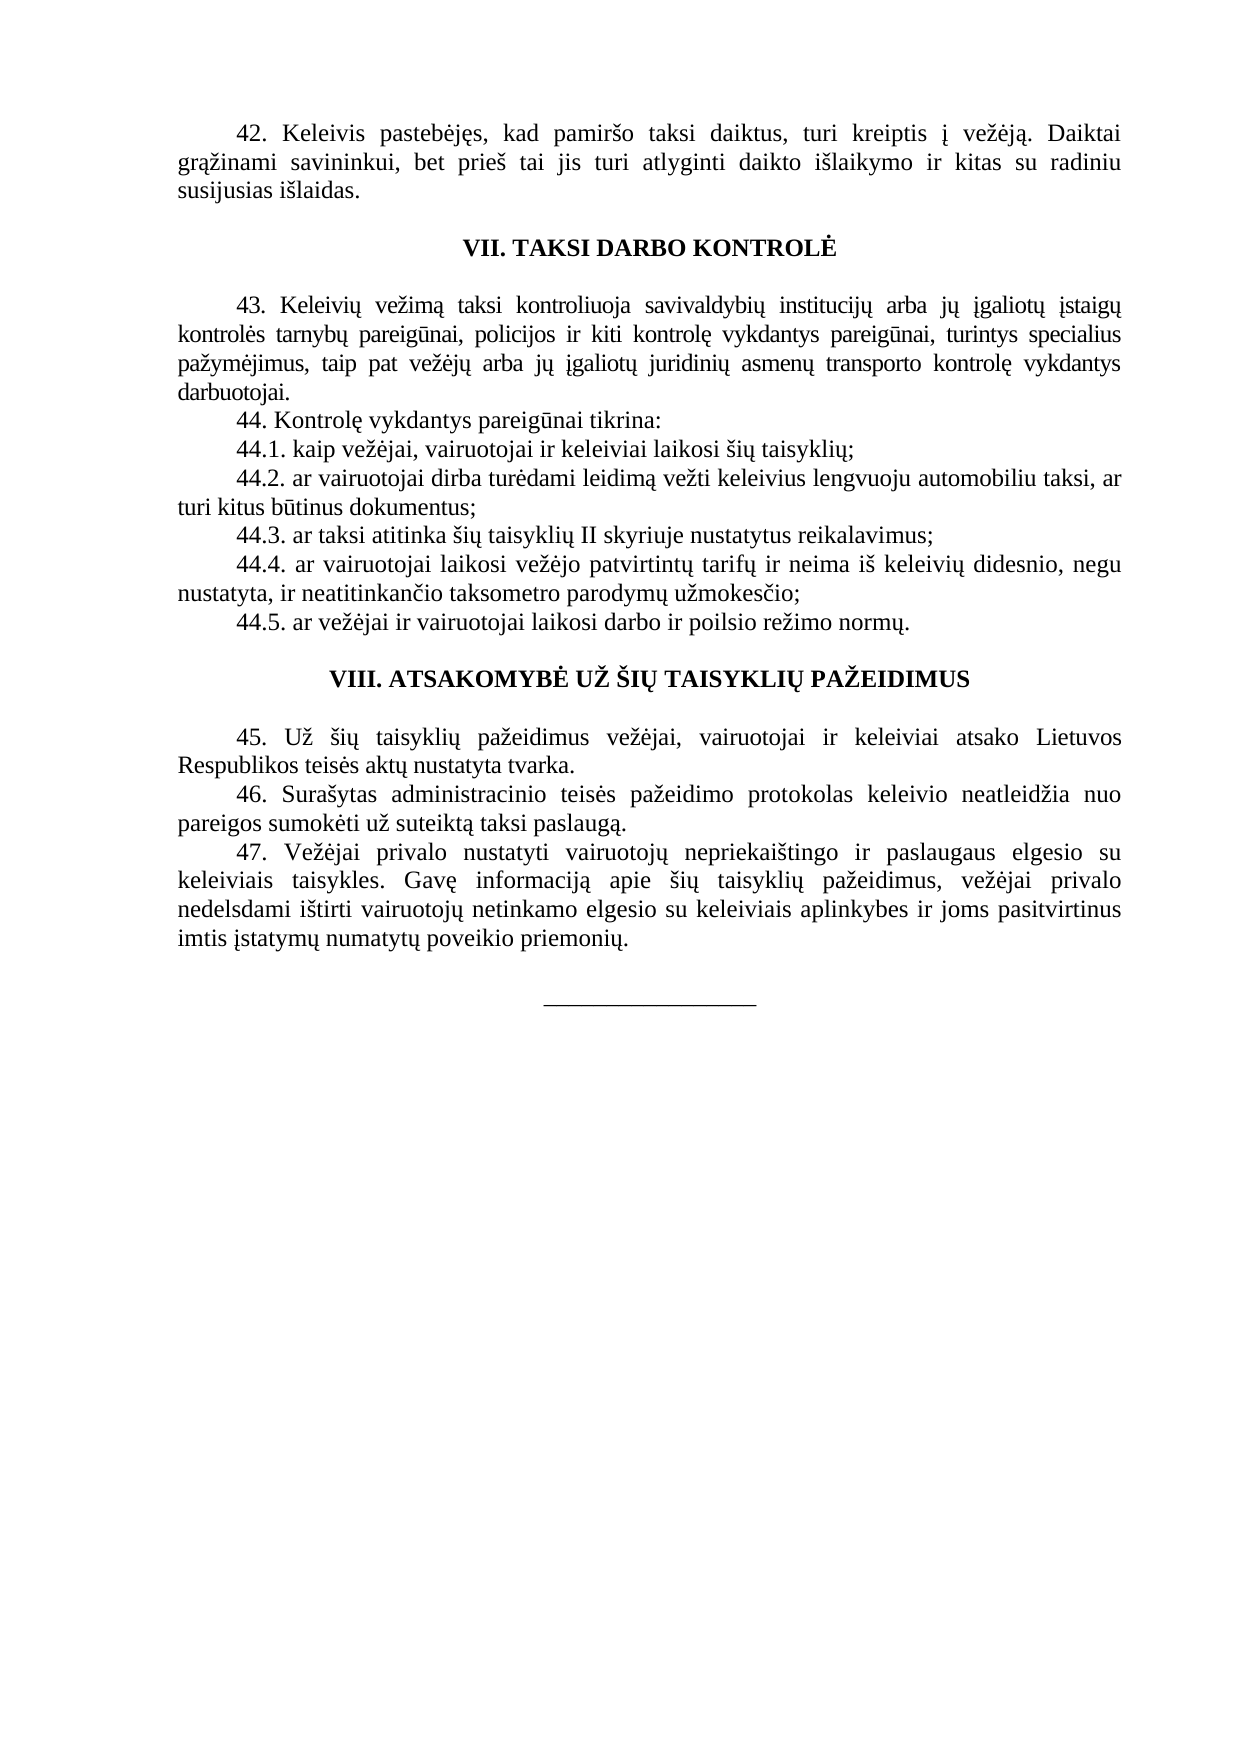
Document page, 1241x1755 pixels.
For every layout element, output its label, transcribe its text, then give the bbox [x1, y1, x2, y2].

text 44.2. ar vairuotojai dirba turėdami leidimą vežti keleivius lengvuoju automobiliu taksi, ar turi kitus būtinus dokumentus; [177, 463, 1122, 521]
text 44. Kontrolę vykdantys pareigūnai tikrina: [177, 406, 1122, 434]
text 47. Vežėjai privalo nustatyti vairuotojų nepriekaištingo ir paslaugaus elgesio su keleiviais taisykles. Gavę informaciją apie šių taisyklių pažeidimus, vežėjai privalo nedelsdami ištirti vairuotojų netinkamo elgesio su keleiviais aplinkybes ir joms pasitvirtinus imtis įstatymų numatytų poveikio priemonių. [177, 837, 1122, 952]
text 44.5. ar vežėjai ir vairuotojai laikosi darbo ir poilsio režimo normų. [177, 607, 1122, 636]
text 44.1. kaip vežėjai, vairuotojai ir keleiviai laikosi šių taisyklių; [177, 434, 1122, 463]
text 44.4. ar vairuotojai laikosi vežėjo patvirtintų tarifų ir neima iš keleivių didesnio, negu nustatyta, ir neatitinkančio taksometro parodymų užmokesčio; [177, 549, 1122, 607]
text 45. Už šių taisyklių pažeidimus vežėjai, vairuotojai ir keleiviai atsako Lietuvos Respublikos teisės aktų nustatyta tvarka. [177, 722, 1122, 779]
text VII. TAKSI DARBO KONTROLĖ [177, 233, 1122, 262]
text _________________ [177, 981, 1122, 1009]
text VIII. ATSAKOMYBĖ UŽ ŠIŲ TAISYKLIŲ PAŽEIDIMUS [177, 664, 1122, 693]
text 43. Keleivių vežimą taksi kontroliuoja savivaldybių institucijų arba jų įgaliotų įstaigų kontrolės tarnybų pareigūnai, policijos ir kiti kontrolę vykdantys pareigūnai, turintys specialius pažymėjimus, taip pat vežėjų arba jų įgaliotų juridinių asmenų transporto kontrolę vykdantys darbuotojai. [177, 291, 1122, 406]
text 44.3. ar taksi atitinka šių taisyklių II skyriuje nustatytus reikalavimus; [177, 521, 1122, 549]
text 42. Keleivis pastebėjęs, kad pamiršo taksi daiktus, turi kreiptis į vežėją. Daiktai grąžinami savininkui, bet prieš tai jis turi atlyginti daikto išlaikymo ir kitas su radiniu susijusias išlaidas. [177, 118, 1122, 204]
text 46. Surašytas administracinio teisės pažeidimo protokolas keleivio neatleidžia nuo pareigos sumokėti už suteiktą taksi paslaugą. [177, 779, 1122, 837]
